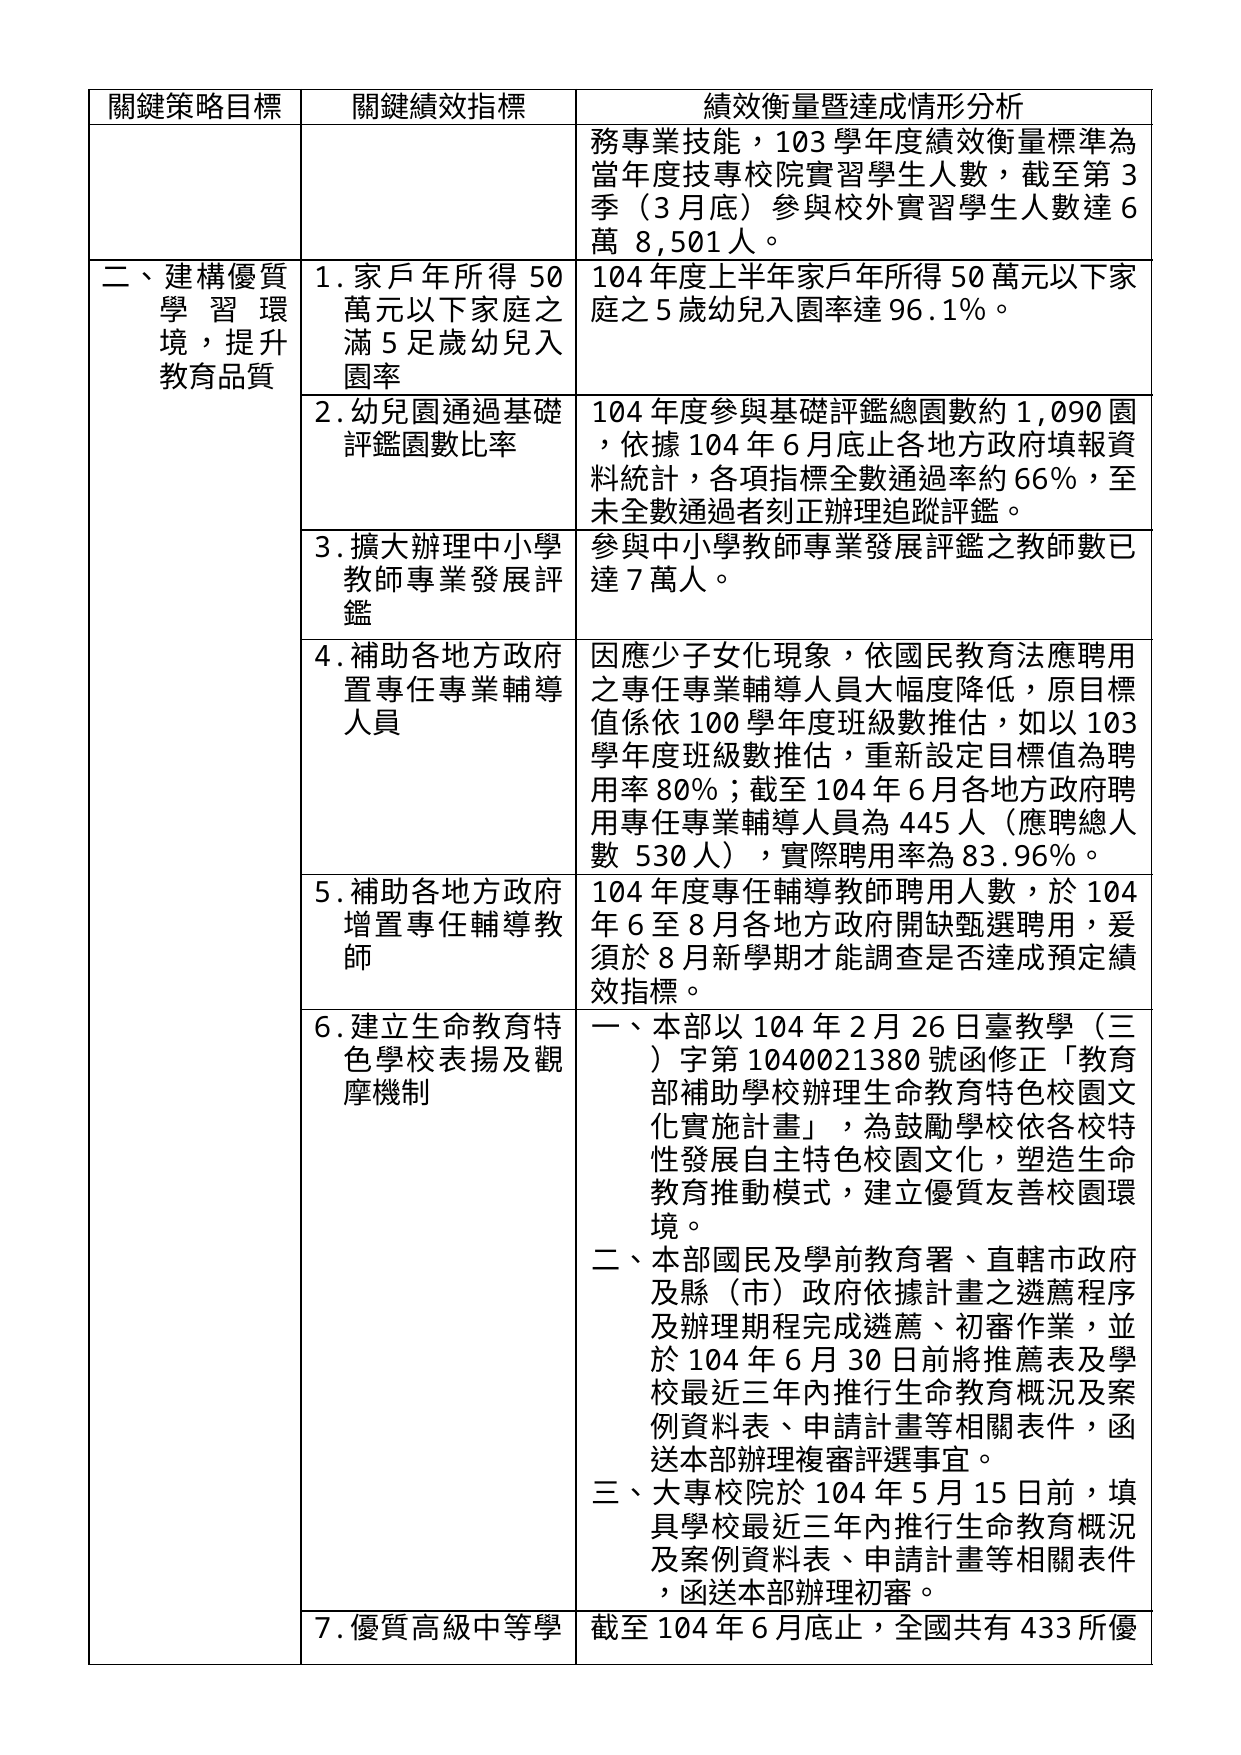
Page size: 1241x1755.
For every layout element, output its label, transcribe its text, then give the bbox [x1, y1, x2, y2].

table_cell 2.幼兒園通過基礎評鑑園數比率 [302, 396, 575, 529]
table_cell 104年度參與基礎評鑑總園數約1,090園，依據104年6月底止各地方政府填報資料統計，各項指標全數通過率約66％，至未全數通過者刻正辦理追蹤評鑑。 [577, 396, 1151, 529]
table_cell 5.補助各地方政府增置專任輔導教師 [302, 875, 575, 1009]
table_header 關鍵績效指標 [302, 90, 575, 124]
table_cell [302, 125, 575, 259]
table_cell 7.優質高級中等學 [302, 1612, 575, 1664]
table_cell 務專業技能，103學年度績效衡量標準為當年度技專校院實習學生人數，截至第3季（3月底）參與校外實習學生人數達6萬 8,501人。 [577, 125, 1151, 259]
table_cell 104年度專任輔導教師聘用人數，於104年6至8月各地方政府開缺甄選聘用，爰須於8月新學期才能調查是否達成預定績效指標。 [577, 875, 1151, 1009]
table_cell 6.建立生命教育特色學校表揚及觀摩機制 [302, 1010, 575, 1610]
table_cell 參與中小學教師專業發展評鑑之教師數已達7萬人。 [577, 531, 1151, 638]
table_cell [90, 125, 300, 259]
table_cell 二、建構優質學習環境，提升教育品質 [90, 261, 300, 1664]
table_cell 104年度上半年家戶年所得50萬元以下家庭之5歲幼兒入園率達96.1％。 [577, 261, 1151, 394]
table_cell 一、本部以104年2月26日臺教學（三）字第1040021380號函修正「教育部補助學校辦理生命教育特色校園文化實施計畫」，為鼓勵學校依各校特性發展自主特色校園文化，塑造生命教育推動模式，建立優質友善校園環境。 二、本部國民及學前教育署、直轄市政府及縣（市）政府依據計畫之遴薦程序及辦理期程完成遴薦、初審作業，並於104年6月30日前將推薦表及學校最近三年內推行生命教育概況及案例資料表、申請計畫等相關表件，函送本部辦理複審評選事宜。 三、大專校院於104年5月15日前，填具學校最近三年內推行生命教育概況及案例資料表、申請計畫等相關表件，函送本部辦理初審。 [577, 1010, 1151, 1610]
table_cell 1.家戶年所得50萬元以下家庭之滿5足歲幼兒入園率 [302, 261, 575, 394]
table_cell 截至104年6月底止，全國共有433所優 [577, 1612, 1151, 1664]
table_cell 因應少子女化現象，依國民教育法應聘用之專任專業輔導人員大幅度降低，原目標值係依100學年度班級數推估，如以103學年度班級數推估，重新設定目標值為聘用率80％；截至104年6月各地方政府聘用專任專業輔導人員為445人（應聘總人數 530人），實際聘用率為83.96％。 [577, 640, 1151, 873]
table_cell 3.擴大辦理中小學教師專業發展評鑑 [302, 531, 575, 638]
table_cell 4.補助各地方政府置專任專業輔導人員 [302, 640, 575, 873]
table_header 績效衡量暨達成情形分析 [577, 90, 1151, 124]
table_header 關鍵策略目標 [90, 90, 300, 124]
